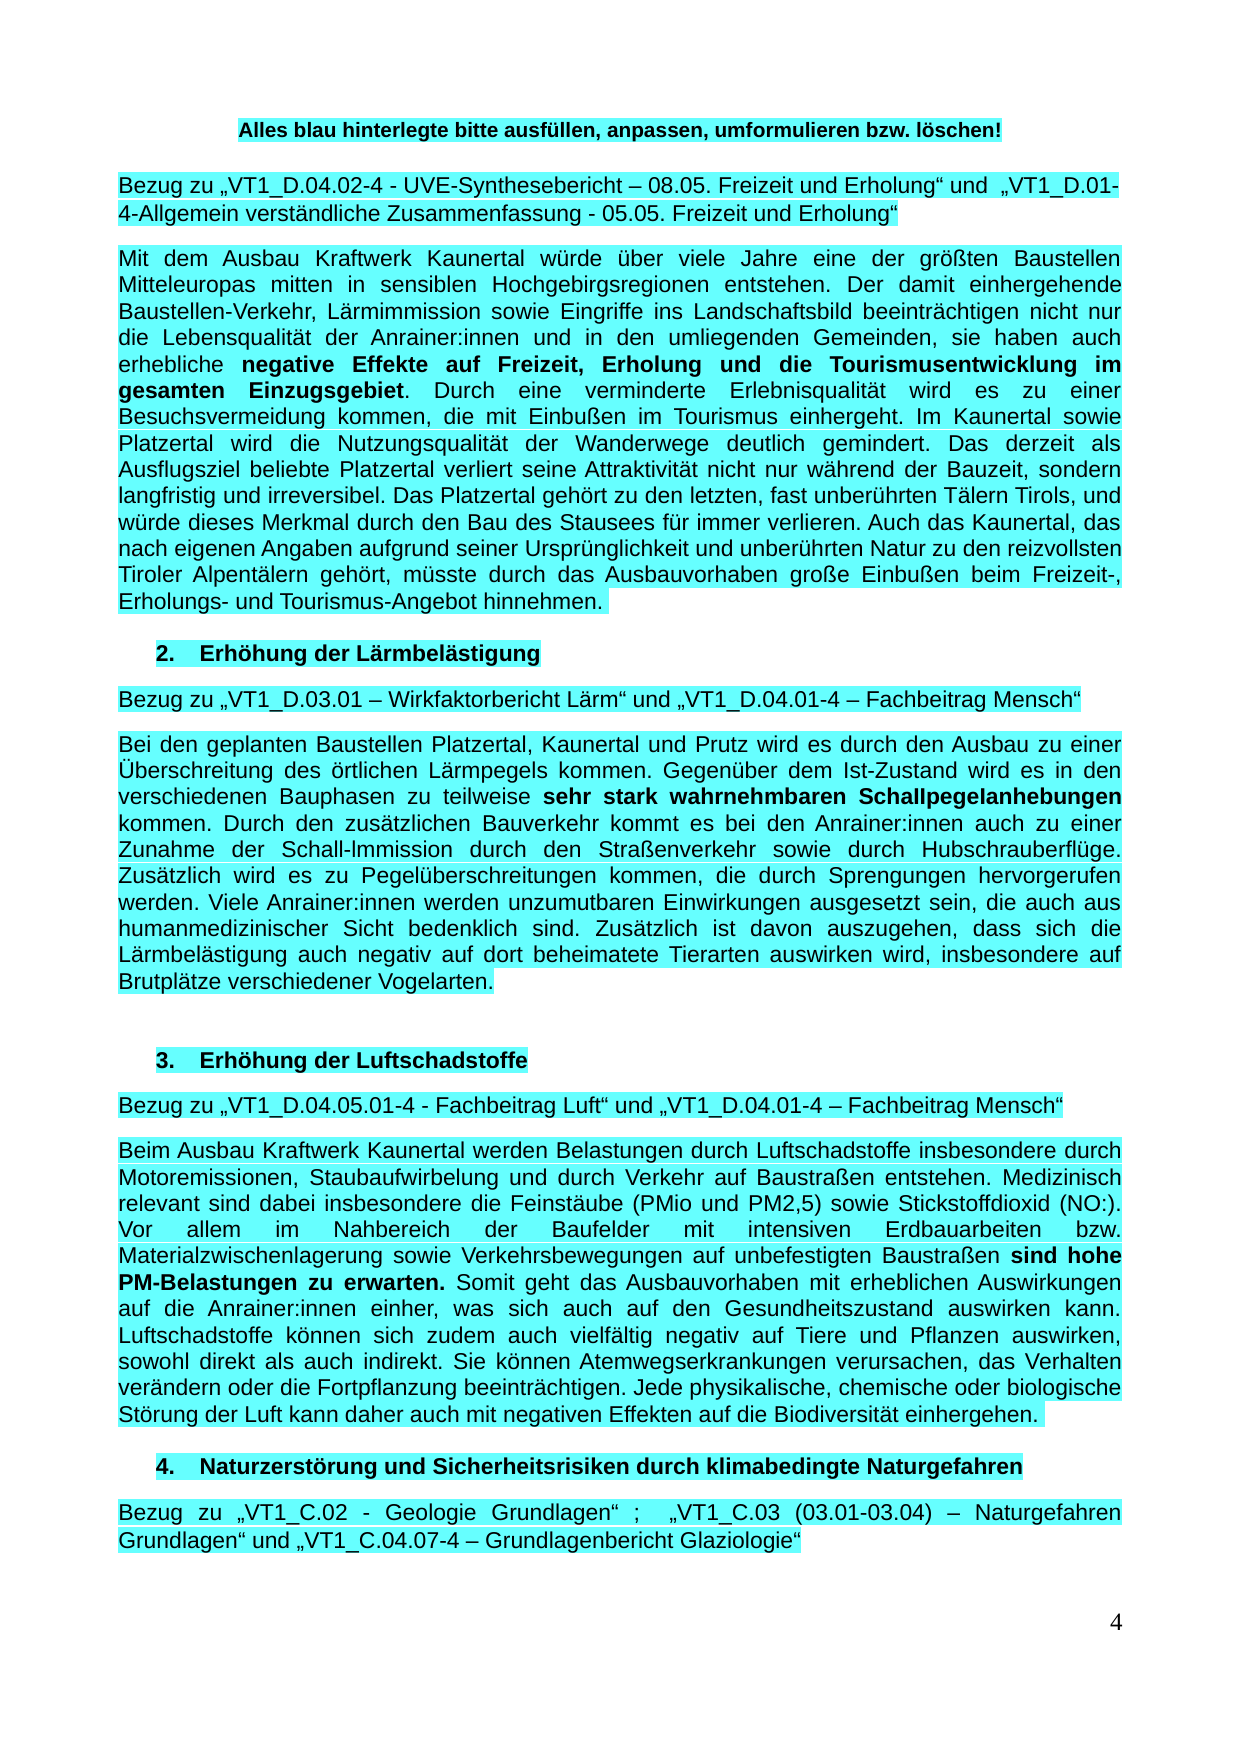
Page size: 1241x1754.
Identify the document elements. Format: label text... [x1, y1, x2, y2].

text Mit dem Ausbau Kraftwerk Kaunertal würde über viele Jahre eine der größten Baustellen Mitteleuropas mitten in sensiblen Hochgebirgsregionen entstehen. Der damit einhergehende Baustellen-Verkehr, Lärmimmission sowie Eingriffe ins Landschaftsbild beeinträchtigen nicht nur die Lebensqualität der Anrainer:innen und in den umliegenden Gemeinden, sie haben auch erhebliche negative Effekte auf Freizeit, Erholung und die Tourismusentwicklung im gesamten Einzugsgebiet. Durch eine verminderte Erlebnisqualität wird es zu einer Besuchsvermeidung kommen, die mit Einbußen im Tourismus einhergeht. Im Kaunertal sowie Platzertal wird die Nutzungsqualität der Wanderwege deutlich gemindert. Das derzeit als Ausflugsziel beliebte Platzertal verliert seine Attraktivität nicht nur während der Bauzeit, sondern langfristig und irreversibel. Das Platzertal gehört zu den letzten, fast unberührten Tälern Tirols, und würde dieses Merkmal durch den Bau des Stausees für immer verlieren. Auch das Kaunertal, das nach eigenen Angaben aufgrund seiner Ursprünglichkeit und unberührten Natur zu den reizvollsten Tiroler Alpentälern gehört, müsste durch das Ausbauvorhaben große Einbußen beim Freizeit-, Erholungs- und Tourismus-Angebot hinnehmen. [118, 245, 1122, 614]
text Bezug zu „VT1_D.04.02-4 - UVE-Synthesebericht – 08.05. Freizeit und Erholung“ und „VT1_D.01-4-Allgemein verständliche Zusammenfassung - 05.05. Freizeit und Erholung“ [118, 172, 1122, 226]
list Naturzerstörung und Sicherheitsrisiken durch klimabedingte Naturgefahren [156, 1453, 1122, 1480]
text Bezug zu „VT1_D.03.01 – Wirkfaktorbericht Lärm“ und „VT1_D.04.01-4 – Fachbeitrag Mensch“ [118, 686, 1122, 712]
list Erhöhung der Luftschadstoffe [156, 1047, 1122, 1073]
text Bezug zu „VT1_C.02 - Geologie Grundlagen“ ; „VT1_C.03 (03.01-03.04) – Naturgefahren Grundlagen“ und „VT1_C.04.07-4 – Grundlagenbericht Glaziologie“ [118, 1498, 1122, 1553]
list Erhöhung der Lärmbelästigung [156, 640, 1122, 667]
text Bezug zu „VT1_D.04.05.01-4 - Fachbeitrag Luft“ und „VT1_D.04.01-4 – Fachbeitrag Mensch“ [118, 1092, 1122, 1118]
text Bei den geplanten Baustellen Platzertal, Kaunertal und Prutz wird es durch den Ausbau zu einer Überschreitung des örtlichen Lärmpegels kommen. Gegenüber dem Ist-Zustand wird es in den verschiedenen Bauphasen zu teilweise sehr stark wahrnehmbaren SchaIIpegeIanhebungen kommen. Durch den zusätzlichen Bauverkehr kommt es bei den Anrainer:innen auch zu einer Zunahme der Schall-lmmission durch den Straßenverkehr sowie durch Hubschrauberflüge. Zusätzlich wird es zu Pegelüberschreitungen kommen, die durch Sprengungen hervorgerufen werden. Viele Anrainer:innen werden unzumutbaren Einwirkungen ausgesetzt sein, die auch aus humanmedizinischer Sicht bedenklich sind. Zusätzlich ist davon auszugehen, dass sich die Lärmbelästigung auch negativ auf dort beheimatete Tierarten auswirken wird, insbesondere auf Brutplätze verschiedener Vogelarten. [118, 731, 1122, 994]
text Beim Ausbau Kraftwerk Kaunertal werden Belastungen durch Luftschadstoffe insbesondere durch Motoremissionen, Staubaufwirbelung und durch Verkehr auf Baustraßen entstehen. Medizinisch relevant sind dabei insbesondere die Feinstäube (PMio und PM2,5) sowie Stickstoffdioxid (NO:). Vor allem im Nahbereich der Baufelder mit intensiven Erdbauarbeiten bzw. Materialzwischenlagerung sowie Verkehrsbewegungen auf unbefestigten Baustraßen sind hohe PM-Belastungen zu erwarten. Somit geht das Ausbauvorhaben mit erheblichen Auswirkungen auf die Anrainer:innen einher, was sich auch auf den Gesundheitszustand auswirken kann. Luftschadstoffe können sich zudem auch vielfältig negativ auf Tiere und Pflanzen auswirken, sowohl direkt als auch indirekt. Sie können Atemwegserkrankungen verursachen, das Verhalten verändern oder die Fortpflanzung beeinträchtigen. Jede physikalische, chemische oder biologische Störung der Luft kann daher auch mit negativen Effekten auf die Biodiversität einhergehen. [118, 1137, 1122, 1427]
